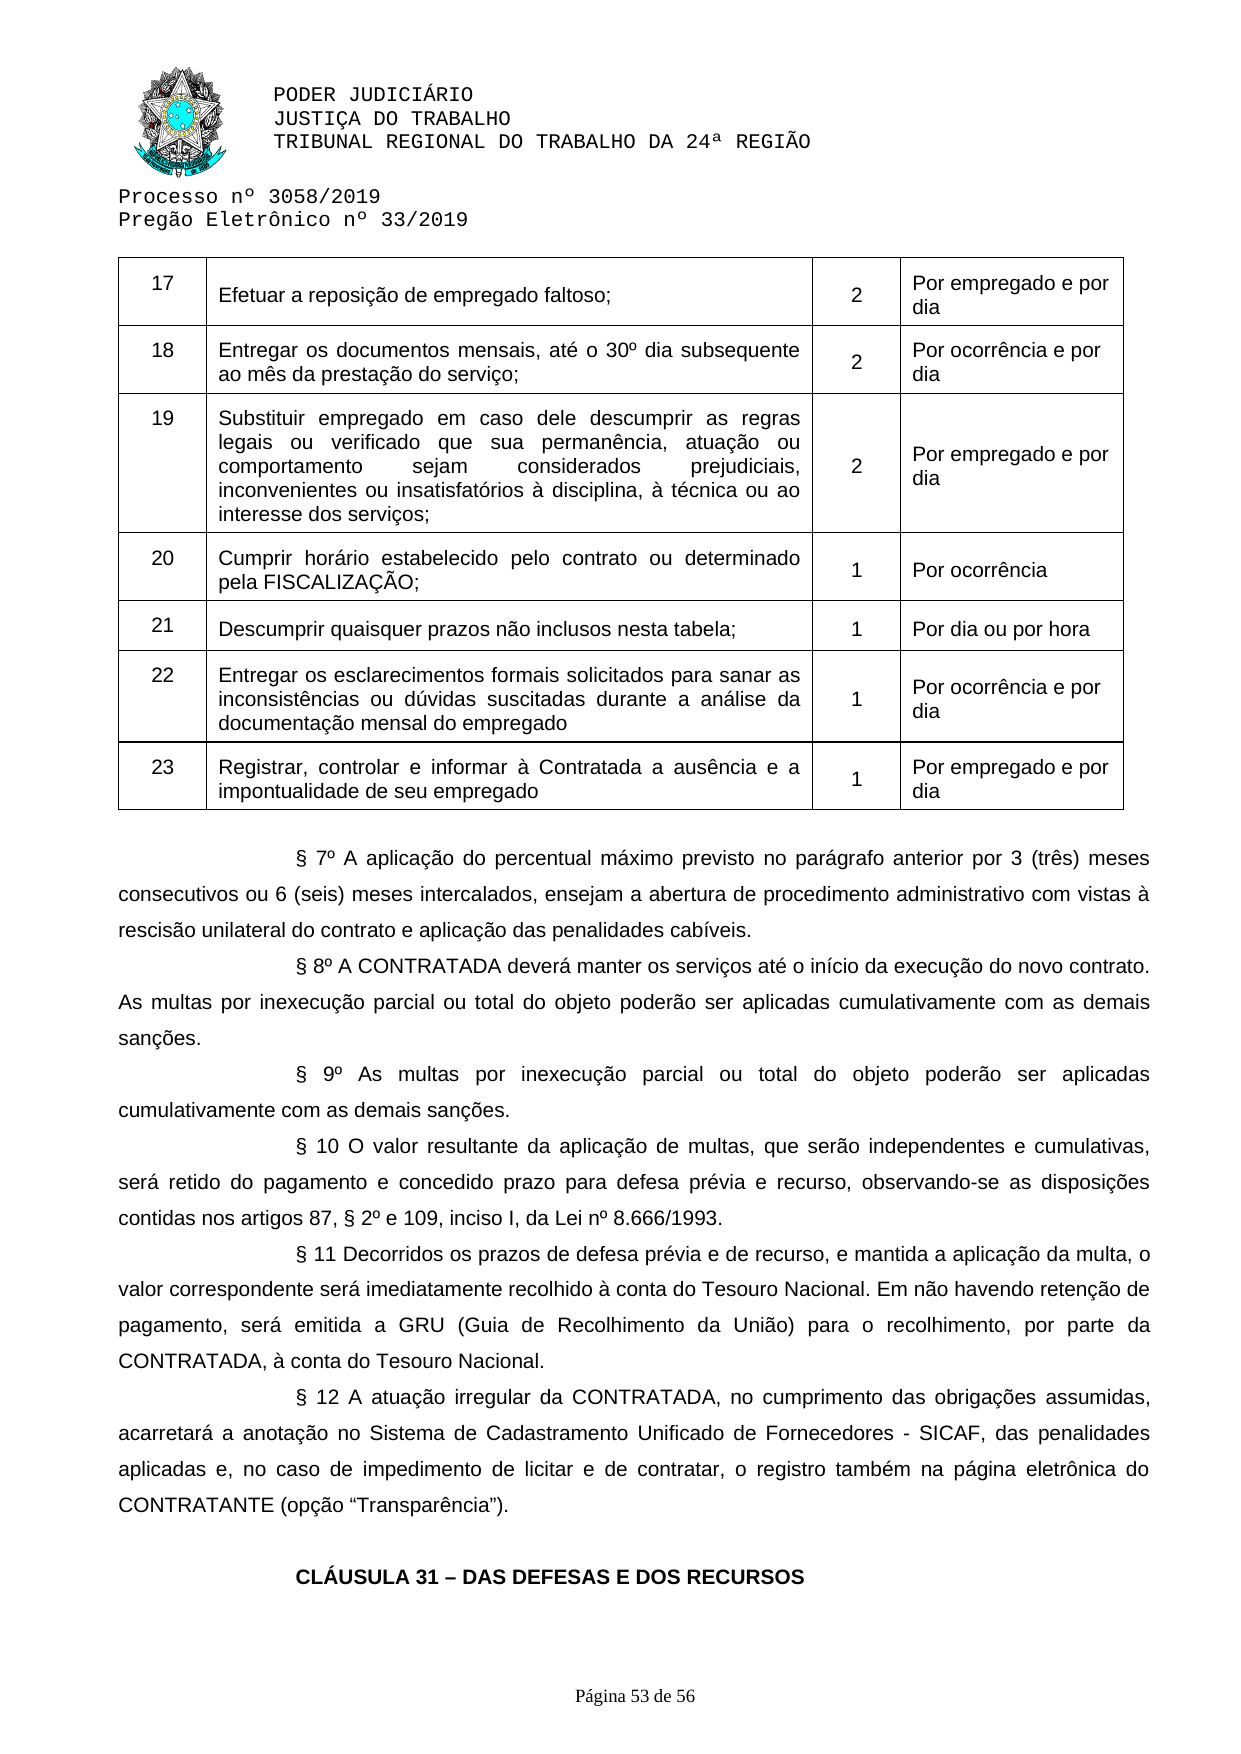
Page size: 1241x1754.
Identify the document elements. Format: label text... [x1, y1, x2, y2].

table_cell Substituir empregado em caso dele descumprir as regras legais ou verificado que sua permanência, atuação ou comportamento sejam considerados prejudiciais, inconvenientes ou insatisfatórios à disciplina, à técnica ou ao interesse dos serviços; [207, 394, 812, 532]
table_cell 1 [813, 533, 900, 600]
table_cell Por ocorrência e por dia [901, 326, 1123, 392]
table_cell 22 [119, 651, 206, 741]
table_cell 21 [119, 601, 206, 650]
table_cell Por empregado e por dia [901, 394, 1123, 532]
table_cell Cumprir horário estabelecido pelo contrato ou determinado pela FISCALIZAÇÃO; [207, 533, 812, 600]
table_cell Por dia ou por hora [901, 601, 1123, 650]
table_cell Entregar os documentos mensais, até o 30º dia subsequente ao mês da prestação do serviço; [207, 326, 812, 392]
table_cell Por empregado e por dia [901, 743, 1123, 809]
text § 9º As multas por inexecução parcial ou total do objeto poderão ser aplicadas cumulativamente com as demais sanções. [118, 1062, 1152, 1122]
table_cell Entregar os esclarecimentos formais solicitados para sanar as inconsistências ou dúvidas suscitadas durante a análise da documentação mensal do empregado [207, 651, 812, 741]
table_cell 18 [119, 326, 206, 392]
text § 7º A aplicação do percentual máximo previsto no parágrafo anterior por 3 (três) meses consecutivos ou 6 (seis) meses intercalados, ensejam a abertura de procedimento administrativo com vistas à rescisão unilateral do contrato e aplicação das penalidades cabíveis. [118, 846, 1152, 942]
table_cell 2 [813, 326, 900, 392]
table_cell Descumprir quaisquer prazos não inclusos nesta tabela; [207, 601, 812, 650]
table_cell Por empregado e por dia [901, 258, 1123, 325]
table_cell 17 [119, 258, 206, 325]
table_cell 1 [813, 651, 900, 741]
text § 10 O valor resultante da aplicação de multas, que serão independentes e cumulativas, será retido do pagamento e concedido prazo para defesa prévia e recurso, observando-se as disposições contidas nos artigos 87, § 2º e 109, inciso I, da Lei nº 8.666/1993. [118, 1133, 1152, 1229]
table_cell 20 [119, 533, 206, 600]
table_cell Por ocorrência [901, 533, 1123, 600]
table_cell 1 [813, 743, 900, 809]
table_cell 23 [119, 743, 206, 809]
table_cell Efetuar a reposição de empregado faltoso; [207, 258, 812, 325]
text § 12 A atuação irregular da CONTRATADA, no cumprimento das obrigações assumidas, acarretará a anotação no Sistema de Cadastramento Unificado de Fornecedores - SICAF, das penalidades aplicadas e, no caso de impedimento de licitar e de contratar, o registro também na página eletrônica do CONTRATANTE (opção “Transparência”). [118, 1385, 1152, 1517]
table_cell 2 [813, 394, 900, 532]
picture [133, 66, 228, 178]
table_cell Registrar, controlar e informar à Contratada a ausência e a impontualidade de seu empregado [207, 743, 812, 809]
table_cell Por ocorrência e por dia [901, 651, 1123, 741]
text § 8º A CONTRATADA deverá manter os serviços até o início da execução do novo contrato. As multas por inexecução parcial ou total do objeto poderão ser aplicadas cumulativamente com as demais sanções. [118, 954, 1152, 1050]
text CLÁUSULA 31 – DAS DEFESAS E DOS RECURSOS [118, 1565, 1152, 1589]
table_cell 19 [119, 394, 206, 532]
table_cell 2 [813, 258, 900, 325]
text § 11 Decorridos os prazos de defesa prévia e de recurso, e mantida a aplicação da multa, o valor correspondente será imediatamente recolhido à conta do Tesouro Nacional. Em não havendo retenção de pagamento, será emitida a GRU (Guia de Recolhimento da União) para o recolhimento, por parte da CONTRATADA, à conta do Tesouro Nacional. [118, 1241, 1152, 1373]
table_cell 1 [813, 601, 900, 650]
